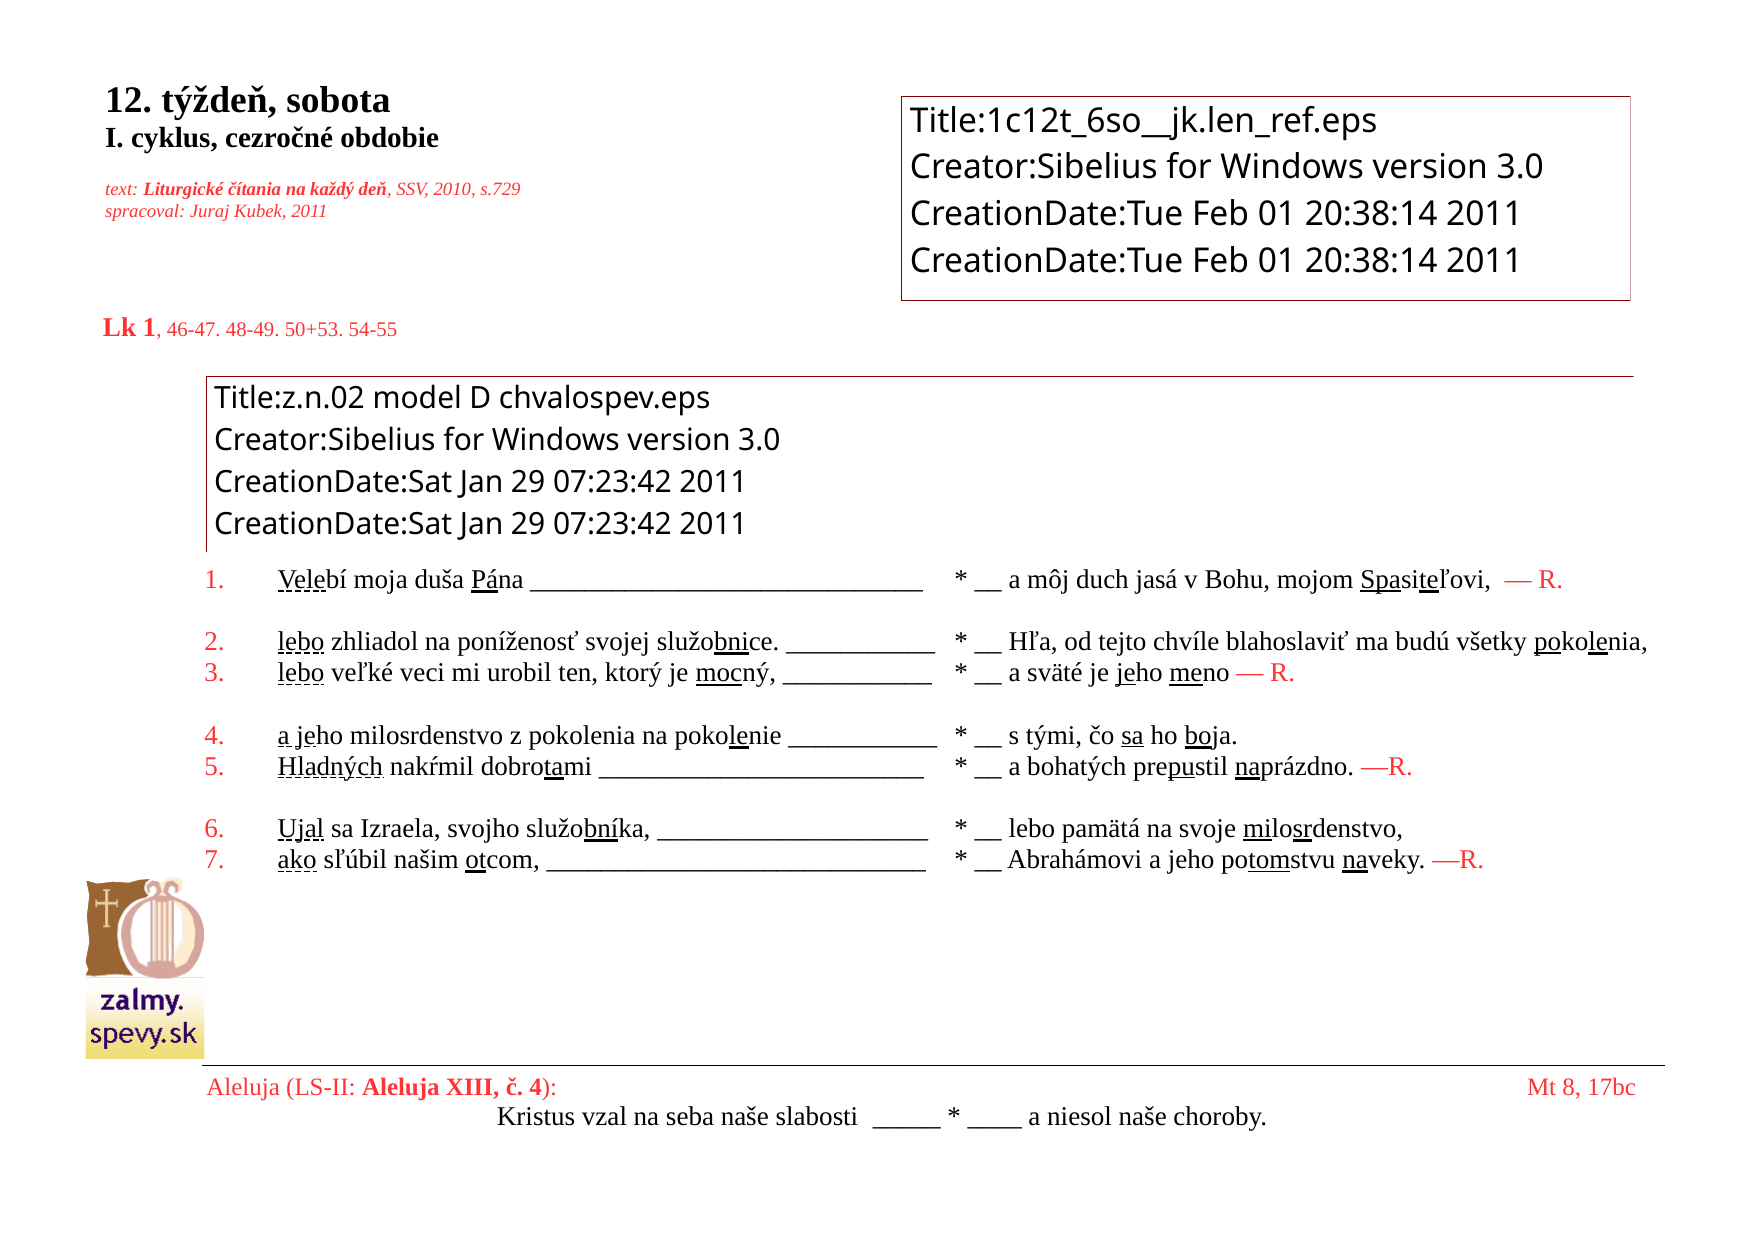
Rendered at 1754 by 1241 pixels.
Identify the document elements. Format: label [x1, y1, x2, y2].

picture [85, 877, 205, 1059]
